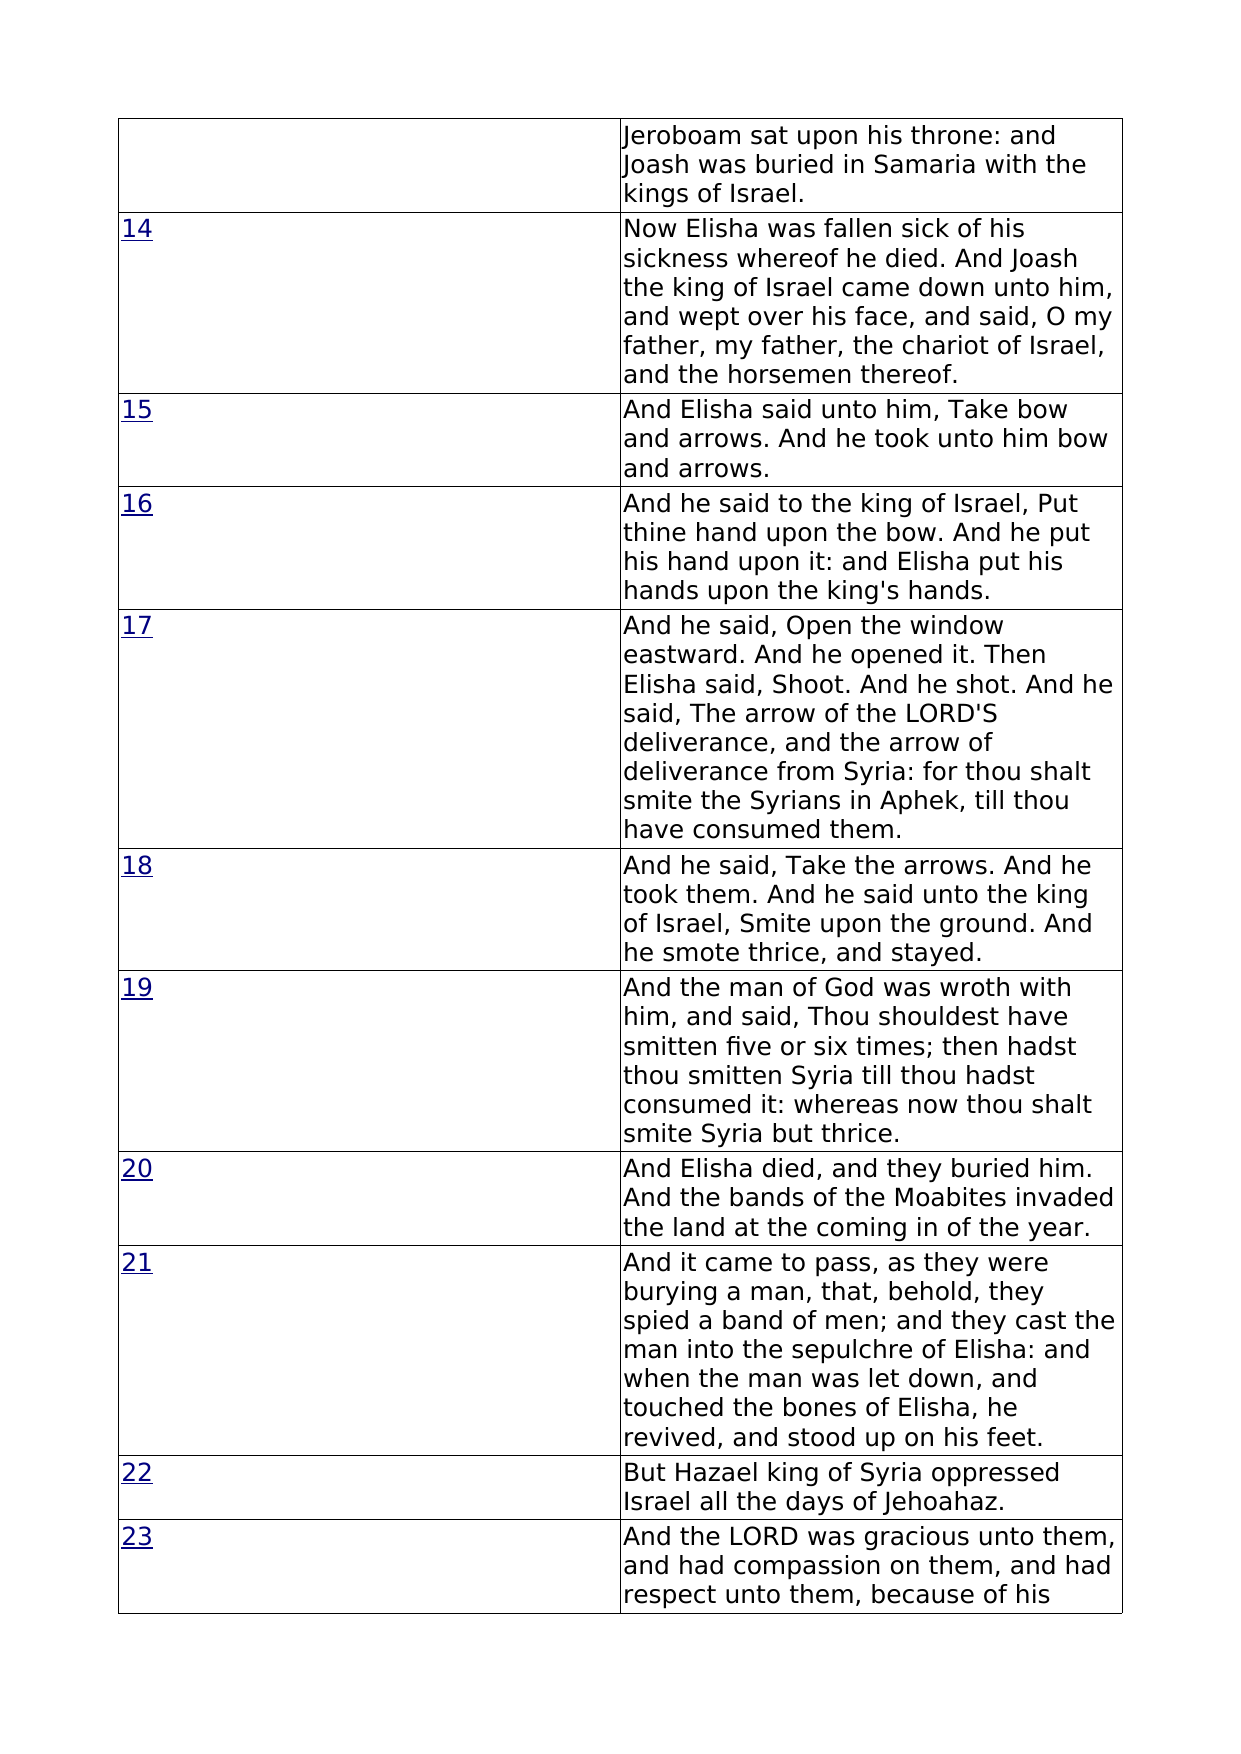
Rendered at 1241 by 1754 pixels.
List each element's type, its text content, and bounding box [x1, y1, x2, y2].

table_cell 23 [119, 1520, 620, 1613]
table_cell 20 [119, 1152, 620, 1245]
table_cell 22 [119, 1456, 620, 1519]
table_cell But Hazael king of Syria oppressed Israel all the days of Jehoahaz. [621, 1456, 1122, 1519]
table_cell And he said, Open the window eastward. And he opened it. Then Elisha said, Shoot. And he shot. And he said, The arrow of the LORD'S deliverance, and the arrow of deliverance from Syria: for thou shalt smite the Syrians in Aphek, till thou have consumed them. [621, 610, 1122, 848]
table_cell And it came to pass, as they were burying a man, that, behold, they spied a band of men; and they cast the man into the sepulchre of Elisha: and when the man was let down, and touched the bones of Elisha, he revived, and stood up on his feet. [621, 1246, 1122, 1455]
table_cell 14 [119, 213, 620, 392]
table_cell And Elisha said unto him, Take bow and arrows. And he took unto him bow and arrows. [621, 394, 1122, 486]
table_cell And the LORD was gracious unto them, and had compassion on them, and had respect unto them, because of his [621, 1520, 1122, 1613]
table_cell 18 [119, 849, 620, 970]
table_cell Now Elisha was fallen sick of his sickness whereof he died. And Joash the king of Israel came down unto him, and wept over his face, and said, O my father, my father, the chariot of Israel, and the horsemen thereof. [621, 213, 1122, 392]
table_cell And he said, Take the arrows. And he took them. And he said unto the king of Israel, Smite upon the ground. And he smote thrice, and stayed. [621, 849, 1122, 970]
table_cell And he said to the king of Israel, Put thine hand upon the bow. And he put his hand upon it: and Elisha put his hands upon the king's hands. [621, 487, 1122, 608]
table_cell Jeroboam sat upon his throne: and Joash was buried in Samaria with the kings of Israel. [621, 119, 1122, 212]
table_cell And the man of God was wroth with him, and said, Thou shouldest have smitten five or six times; then hadst thou smitten Syria till thou hadst consumed it: whereas now thou shalt smite Syria but thrice. [621, 971, 1122, 1151]
table_cell 17 [119, 610, 620, 848]
table_cell 19 [119, 971, 620, 1151]
table_cell 15 [119, 394, 620, 486]
table_cell [119, 119, 620, 212]
table_cell 21 [119, 1246, 620, 1455]
table_cell 16 [119, 487, 620, 608]
table_cell And Elisha died, and they buried him. And the bands of the Moabites invaded the land at the coming in of the year. [621, 1152, 1122, 1245]
